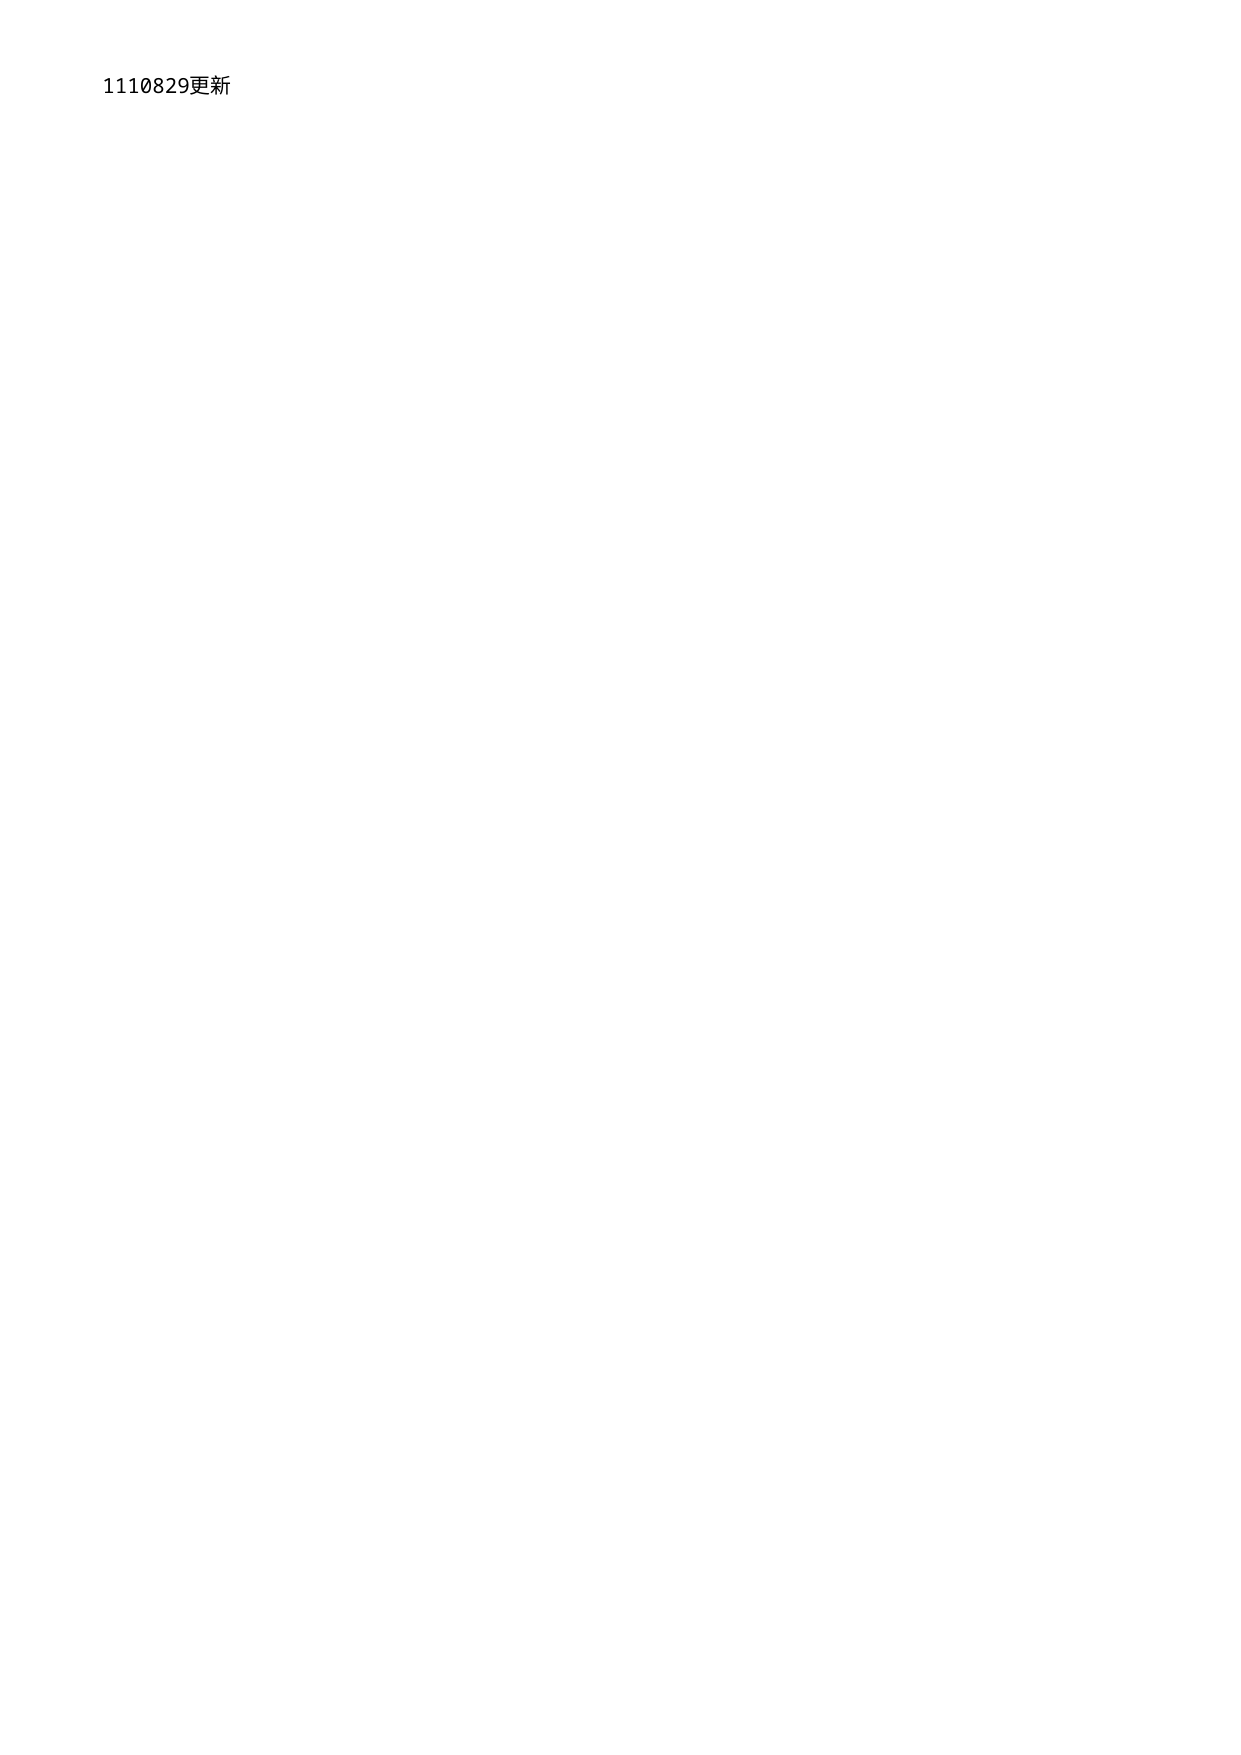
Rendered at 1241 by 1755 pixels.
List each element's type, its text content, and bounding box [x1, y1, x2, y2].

text 1110829更新 [102, 71, 610, 99]
